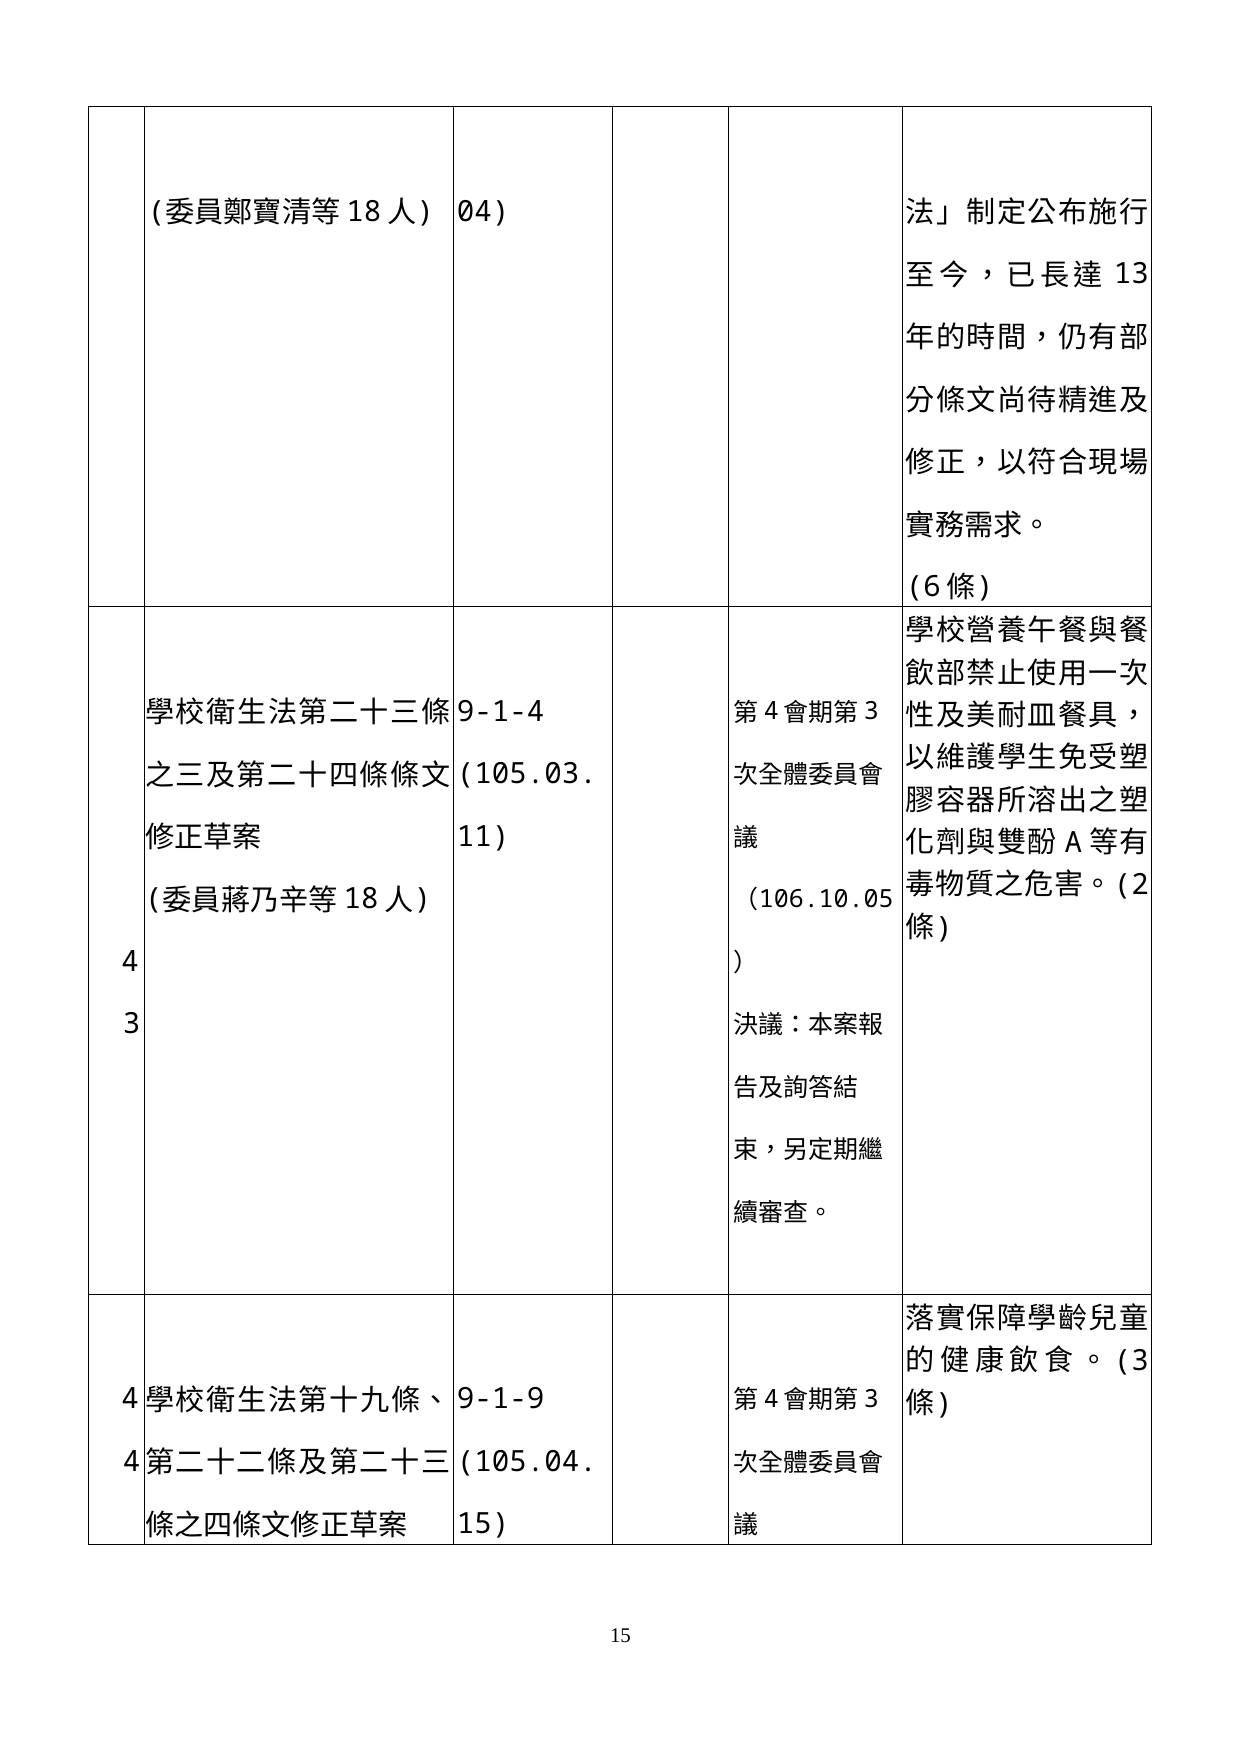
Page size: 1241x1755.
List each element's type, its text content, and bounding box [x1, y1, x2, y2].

table_cell [613, 1295, 728, 1543]
table_cell 學校衛生法第二十三條之三及第二十四條條文修正草案 (委員蔣乃辛等18人) [145, 607, 453, 1293]
table_cell [89, 1295, 144, 1543]
table_cell [89, 607, 144, 1293]
table_cell (委員鄭寶清等18人) [145, 107, 453, 606]
table_cell 法」制定公布施行至今，已長達13年的時間，仍有部分條文尚待精進及修正，以符合現場實務需求。 (6條) [903, 107, 1151, 606]
table_cell 04) [454, 107, 612, 606]
table_cell 9-1-9 (105.04.15) [454, 1295, 612, 1543]
table_cell [89, 107, 144, 606]
table_cell 第4會期第3次全體委員會議 [729, 1295, 902, 1543]
table_cell 學校衛生法第十九條、第二十二條及第二十三條之四條文修正草案 [145, 1295, 453, 1543]
table_cell [613, 607, 728, 1293]
table_cell 學校營養午餐與餐飲部禁止使用一次性及美耐皿餐具，以維護學生免受塑膠容器所溶出之塑化劑與雙酚A等有毒物質之危害。(2條) [903, 607, 1151, 1293]
table_cell 第4會期第3次全體委員會議（106.10.05） 決議：本案報告及詢答結束，另定期繼續審查。 [729, 607, 902, 1293]
table_cell 9-1-4 (105.03.11) [454, 607, 612, 1293]
table_cell [613, 107, 728, 606]
table_cell 落實保障學齡兒童的健康飲食。(3條) [903, 1295, 1151, 1543]
table_cell [729, 107, 902, 606]
